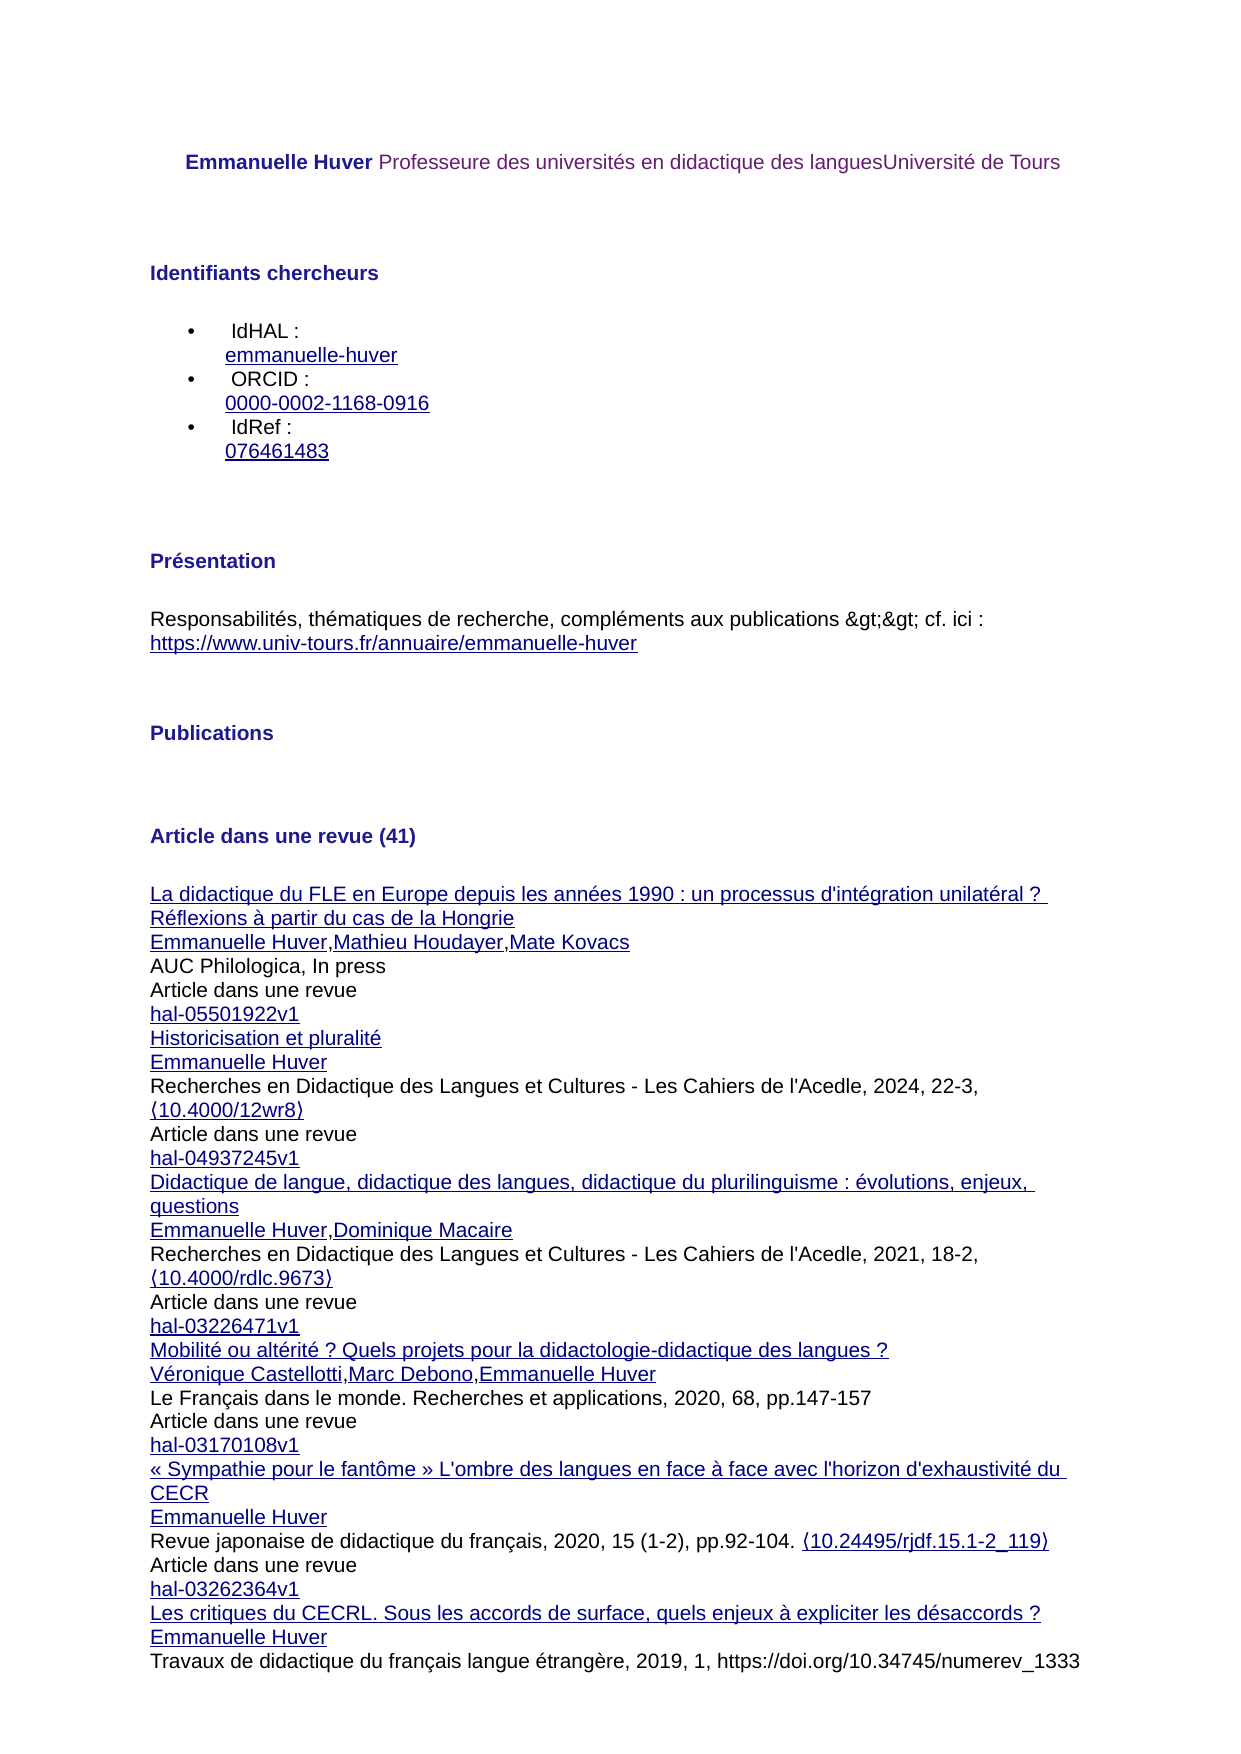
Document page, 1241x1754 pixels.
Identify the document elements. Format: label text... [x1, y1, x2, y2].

list 0000-0002-1168-0916 [187, 391, 1090, 414]
list 076461483 [187, 438, 1090, 462]
subtitle Publications [150, 721, 1090, 745]
table_cell Historicisation et pluralité Emmanuelle Huver Recherches en Didactique des Langues et Cultures - Les Cahiers de l'Acedle, 2024, 22-3, ⟨10.4000/12wr8⟩ Article dans une revue hal-04937245v1 [150, 1026, 1090, 1170]
list IdRef : [187, 414, 1090, 438]
table_header La didactique du FLE en Europe depuis les années 1990 : un processus d'intégration unilatéral ? Réflexions à partir du cas de la Hongrie Emmanuelle Huver,Mathieu Houdayer,Mate Kovacs AUC Philologica, In press Article dans une revue hal-05501922v1 [150, 882, 1090, 1026]
subtitle Identifiants chercheurs [150, 260, 1090, 284]
table_cell Didactique de langue, didactique des langues, didactique du plurilinguisme : évolutions, enjeux, questions Emmanuelle Huver,Dominique Macaire Recherches en Didactique des Langues et Cultures - Les Cahiers de l'Acedle, 2021, 18-2, ⟨10.4000/rdlc.9673⟩ Article dans une revue hal-03226471v1 [150, 1170, 1090, 1337]
subtitle Article dans une revue (41) [150, 824, 1090, 848]
list emmanuelle-huver [187, 343, 1090, 367]
subtitle Présentation [150, 549, 1090, 573]
list ORCID : [187, 367, 1090, 391]
table_cell Mobilité ou altérité ? Quels projets pour la didactologie-didactique des langues ? Véronique Castellotti,Marc Debono,Emmanuelle Huver Le Français dans le monde. Recherches et applications, 2020, 68, pp.147-157 Article dans une revue hal-03170108v1 [150, 1338, 1090, 1457]
table_cell « Sympathie pour le fantôme » L'ombre des langues en face à face avec l'horizon d'exhaustivité du CECR Emmanuelle Huver Revue japonaise de didactique du français, 2020, 15 (1-2), pp.92-104. ⟨10.24495/rjdf.15.1-2_119⟩ Article dans une revue hal-03262364v1 [150, 1457, 1090, 1601]
subtitle Emmanuelle Huver Professeure des universités en didactique des languesUniversité de Tours [150, 150, 1090, 174]
text Responsabilités, thématiques de recherche, compléments aux publications &gt;&gt; cf. ici : https://www.univ-tours.fr/annuaire/emmanuelle-huver [150, 607, 1090, 655]
list IdHAL : [187, 319, 1090, 343]
table_cell Les critiques du CECRL. Sous les accords de surface, quels enjeux à expliciter les désaccords ? Emmanuelle Huver Travaux de didactique du français langue étrangère, 2019, 1, https://doi.org/10.34745/numerev_1333 [150, 1601, 1090, 1673]
